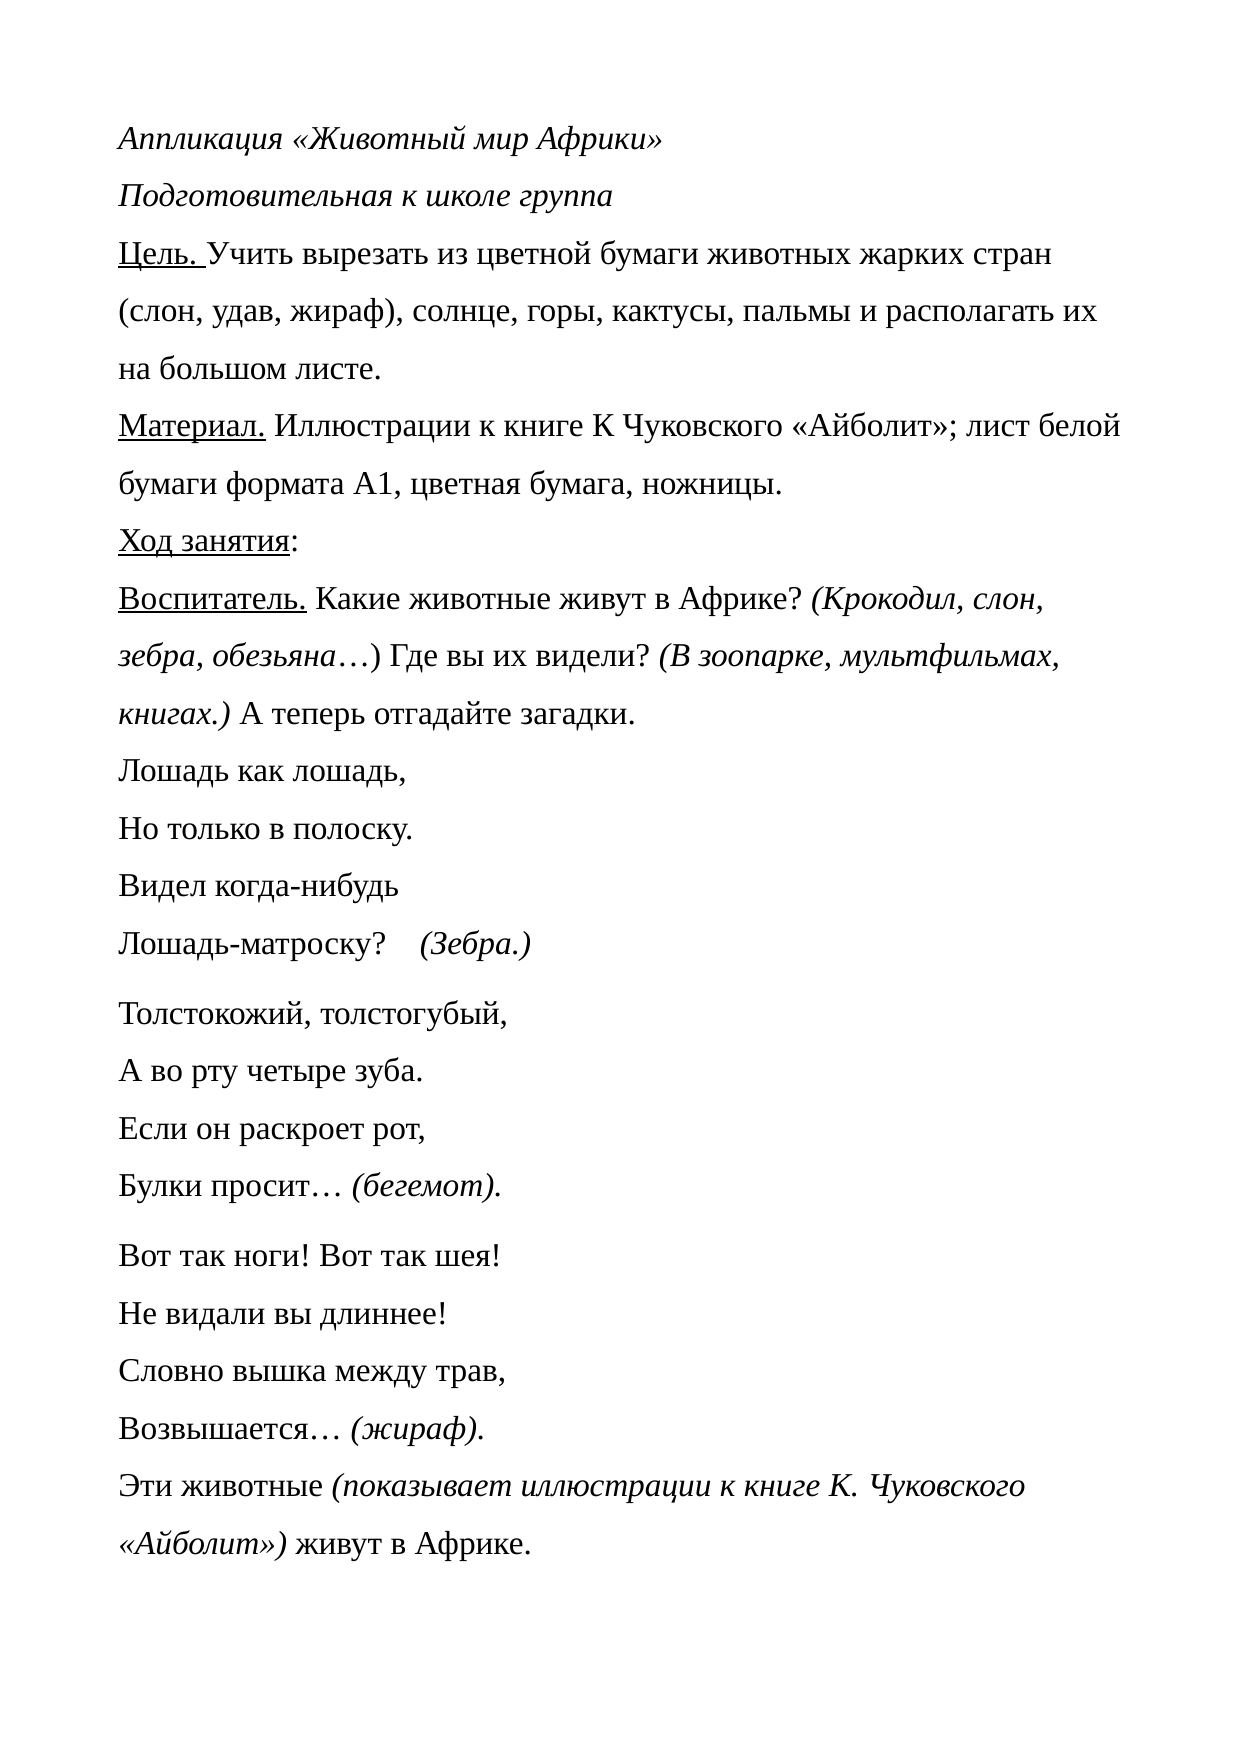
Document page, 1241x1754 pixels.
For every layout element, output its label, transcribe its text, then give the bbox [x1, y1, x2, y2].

text Толстокожий, толстогубый, А во рту четыре зуба. Если он раскроет рот, Булки просит… (бегемот). [118, 993, 1122, 1204]
text Аппликация «Животный мир Африки» Подготовительная к школе группа Цель. Учить вырезать из цветной бумаги животных жарких стран (слон, удав, жираф), солнце, горы, кактусы, пальмы и располагать их на большом листе. Материал. Иллюстрации к книге К Чуковского «Айболит»; лист белой бумаги формата А1, цветная бумага, ножницы. Ход занятия: Воспитатель. Какие животные живут в Африке? (Крокодил, слон, зебра, обезьяна…) Где вы их видели? (В зоопарке, мультфильмах, книгах.) А теперь отгадайте загадки. Лошадь как лошадь, Но только в полоску. Видел когда-нибудь Лошадь-матроску? (Зебра.) [118, 118, 1122, 961]
text Вот так ноги! Вот так шея! Не видали вы длиннее! Словно вышка между трав, Возвышается… (жираф). Эти животные (показывает иллюстрации к книге К. Чуковского «Айболит») живут в Африке. [118, 1236, 1122, 1561]
